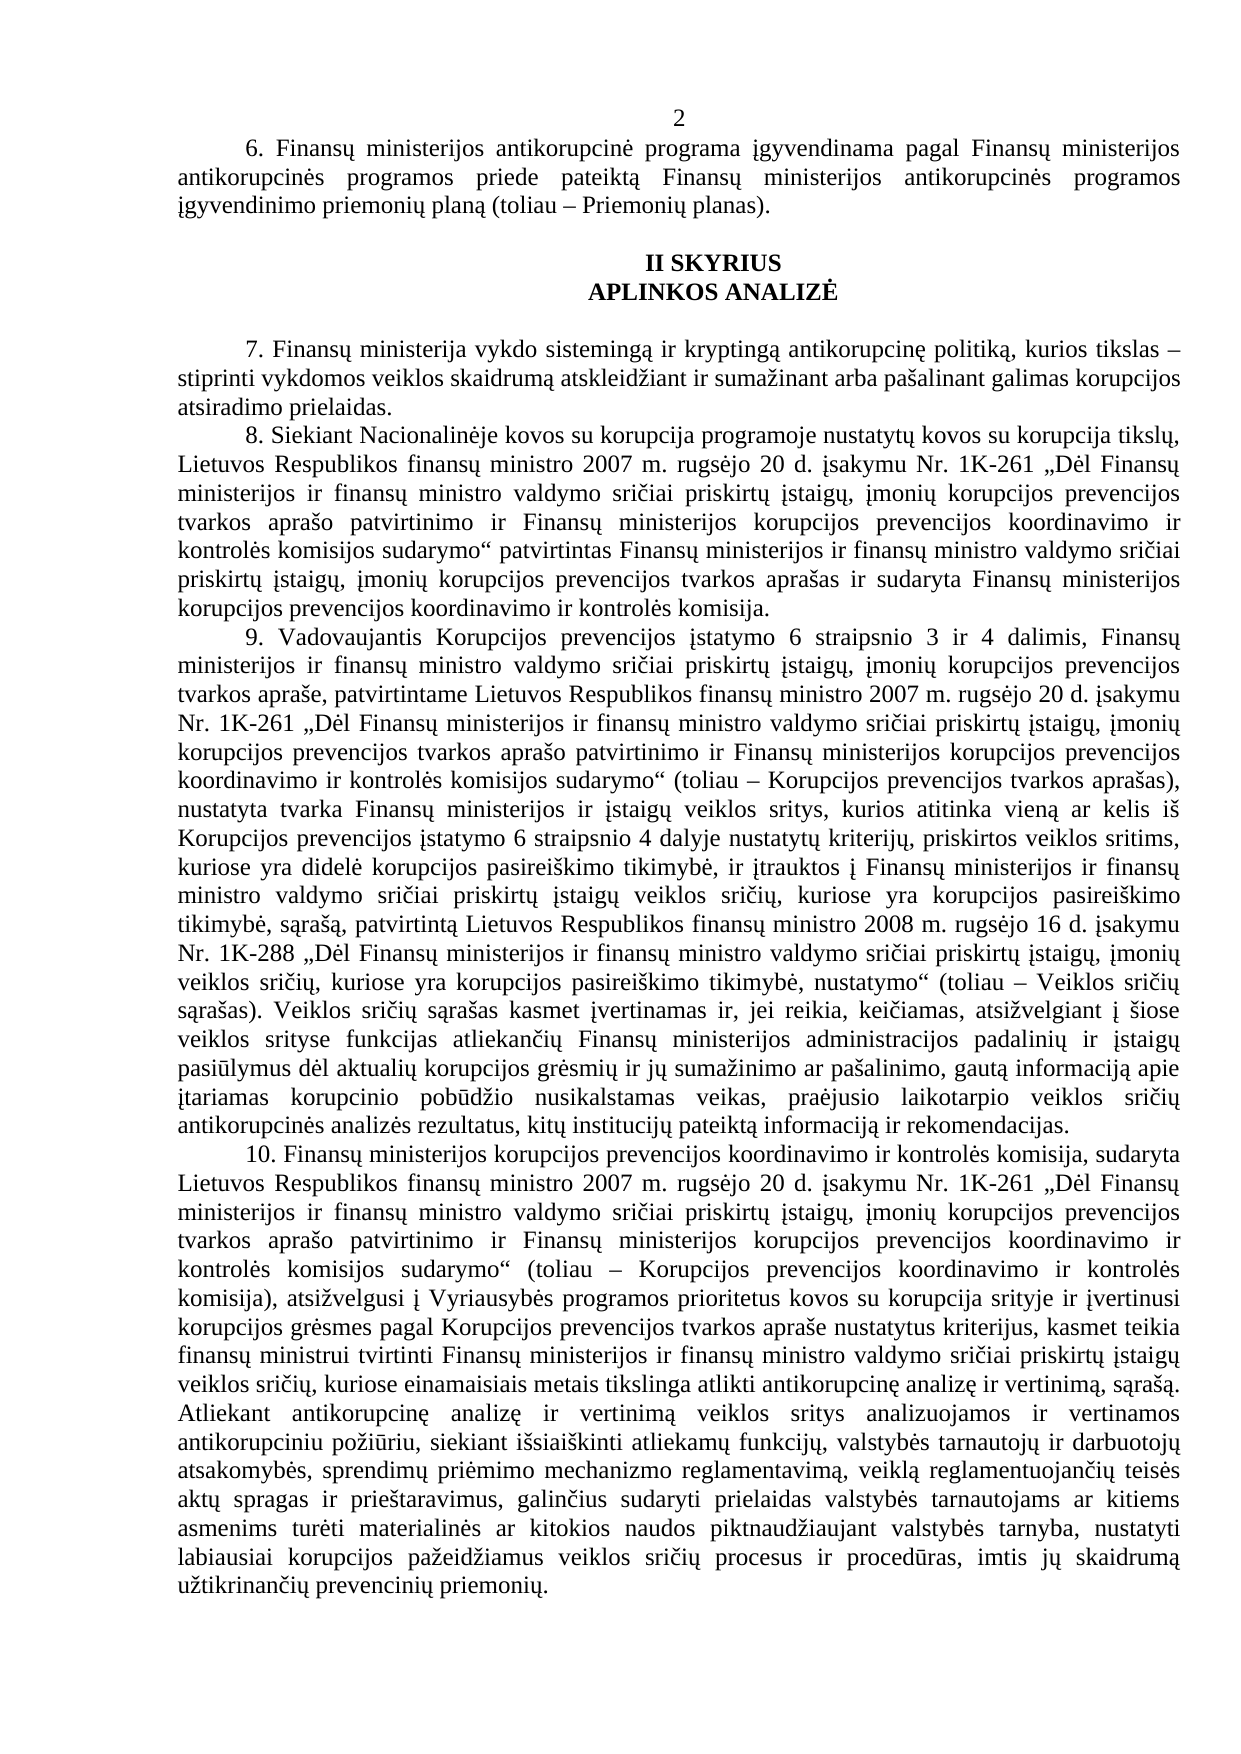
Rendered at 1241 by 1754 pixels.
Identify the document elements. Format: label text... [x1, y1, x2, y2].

text 8. Siekiant Nacionalinėje kovos su korupcija programoje nustatytų kovos su korupcija tikslų, Lietuvos Respublikos finansų ministro 2007 m. rugsėjo 20 d. įsakymu Nr. 1K-261 „Dėl Finansų ministerijos ir finansų ministro valdymo sričiai priskirtų įstaigų, įmonių korupcijos prevencijos tvarkos aprašo patvirtinimo ir Finansų ministerijos korupcijos prevencijos koordinavimo ir kontrolės komisijos sudarymo“ patvirtintas Finansų ministerijos ir finansų ministro valdymo sričiai priskirtų įstaigų, įmonių korupcijos prevencijos tvarkos aprašas ir sudaryta Finansų ministerijos korupcijos prevencijos koordinavimo ir kontrolės komisija. [177, 420, 1181, 622]
text II SKYRIUS [177, 248, 1181, 277]
text 10. Finansų ministerijos korupcijos prevencijos koordinavimo ir kontrolės komisija, sudaryta Lietuvos Respublikos finansų ministro 2007 m. rugsėjo 20 d. įsakymu Nr. 1K-261 „Dėl Finansų ministerijos ir finansų ministro valdymo sričiai priskirtų įstaigų, įmonių korupcijos prevencijos tvarkos aprašo patvirtinimo ir Finansų ministerijos korupcijos prevencijos koordinavimo ir kontrolės komisijos sudarymo“ (toliau – Korupcijos prevencijos koordinavimo ir kontrolės komisija), atsižvelgusi į Vyriausybės programos prioritetus kovos su korupcija srityje ir įvertinusi korupcijos grėsmes pagal Korupcijos prevencijos tvarkos apraše nustatytus kriterijus, kasmet teikia finansų ministrui tvirtinti Finansų ministerijos ir finansų ministro valdymo sričiai priskirtų įstaigų veiklos sričių, kuriose einamaisiais metais tikslinga atlikti antikorupcinę analizę ir vertinimą, sąrašą. Atliekant antikorupcinę analizę ir vertinimą veiklos sritys analizuojamos ir vertinamos antikorupciniu požiūriu, siekiant išsiaiškinti atliekamų funkcijų, valstybės tarnautojų ir darbuotojų atsakomybės, sprendimų priėmimo mechanizmo reglamentavimą, veiklą reglamentuojančių teisės aktų spragas ir prieštaravimus, galinčius sudaryti prielaidas valstybės tarnautojams ar kitiems asmenims turėti materialinės ar kitokios naudos piktnaudžiaujant valstybės tarnyba, nustatyti labiausiai korupcijos pažeidžiamus veiklos sričių procesus ir procedūras, imtis jų skaidrumą užtikrinančių prevencinių priemonių. [177, 1139, 1181, 1599]
text 7. Finansų ministerija vykdo sistemingą ir kryptingą antikorupcinę politiką, kurios tikslas – stiprinti vykdomos veiklos skaidrumą atskleidžiant ir sumažinant arba pašalinant galimas korupcijos atsiradimo prielaidas. [177, 334, 1181, 420]
text APLINKOS ANALIZĖ [177, 277, 1181, 305]
text 6. Finansų ministerijos antikorupcinė programa įgyvendinama pagal Finansų ministerijos antikorupcinės programos priede pateiktą Finansų ministerijos antikorupcinės programos įgyvendinimo priemonių planą (toliau – Priemonių planas). [177, 133, 1181, 219]
text 9. Vadovaujantis Korupcijos prevencijos įstatymo 6 straipsnio 3 ir 4 dalimis, Finansų ministerijos ir finansų ministro valdymo sričiai priskirtų įstaigų, įmonių korupcijos prevencijos tvarkos apraše, patvirtintame Lietuvos Respublikos finansų ministro 2007 m. rugsėjo 20 d. įsakymu Nr. 1K-261 „Dėl Finansų ministerijos ir finansų ministro valdymo sričiai priskirtų įstaigų, įmonių korupcijos prevencijos tvarkos aprašo patvirtinimo ir Finansų ministerijos korupcijos prevencijos koordinavimo ir kontrolės komisijos sudarymo“ (toliau – Korupcijos prevencijos tvarkos aprašas), nustatyta tvarka Finansų ministerijos ir įstaigų veiklos sritys, kurios atitinka vieną ar kelis iš Korupcijos prevencijos įstatymo 6 straipsnio 4 dalyje nustatytų kriterijų, priskirtos veiklos sritims, kuriose yra didelė korupcijos pasireiškimo tikimybė, ir įtrauktos į Finansų ministerijos ir finansų ministro valdymo sričiai priskirtų įstaigų veiklos sričių, kuriose yra korupcijos pasireiškimo tikimybė, sąrašą, patvirtintą Lietuvos Respublikos finansų ministro 2008 m. rugsėjo 16 d. įsakymu Nr. 1K-288 „Dėl Finansų ministerijos ir finansų ministro valdymo sričiai priskirtų įstaigų, įmonių veiklos sričių, kuriose yra korupcijos pasireiškimo tikimybė, nustatymo“ (toliau – Veiklos sričių sąrašas). Veiklos sričių sąrašas kasmet įvertinamas ir, jei reikia, keičiamas, atsižvelgiant į šiose veiklos srityse funkcijas atliekančių Finansų ministerijos administracijos padalinių ir įstaigų pasiūlymus dėl aktualių korupcijos grėsmių ir jų sumažinimo ar pašalinimo, gautą informaciją apie įtariamas korupcinio pobūdžio nusikalstamas veikas, praėjusio laikotarpio veiklos sričių antikorupcinės analizės rezultatus, kitų institucijų pateiktą informaciją ir rekomendacijas. [177, 622, 1181, 1139]
